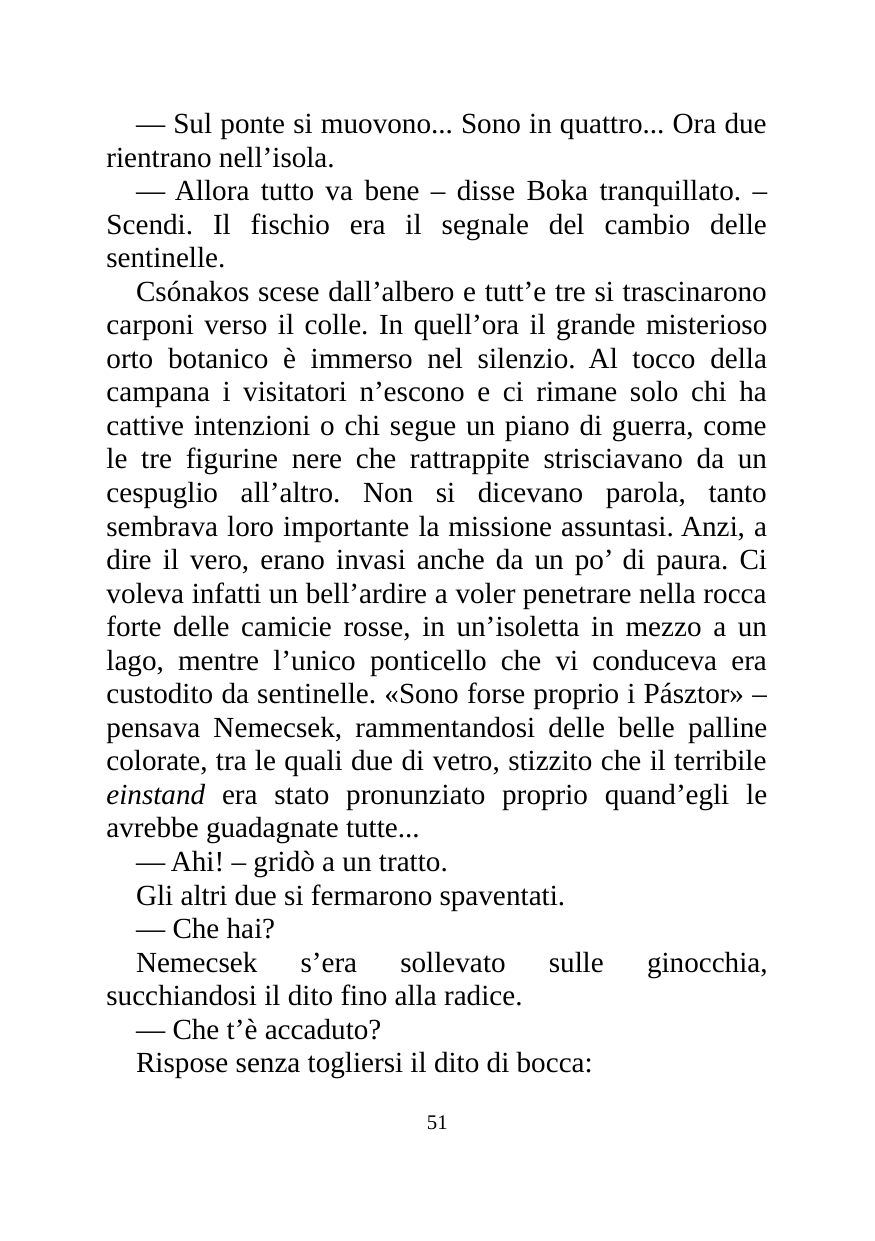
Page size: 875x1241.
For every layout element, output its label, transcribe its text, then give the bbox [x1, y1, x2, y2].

text — Allora tutto va bene – disse Boka tranquillato. – Scendi. Il fischio era il segnale del cambio delle sentinelle. [106, 173, 768, 274]
text — Sul ponte si muovono... Sono in quattro... Ora due rientrano nell’isola. [106, 106, 768, 173]
text — Che hai? [106, 911, 768, 945]
text Csónakos scese dall’albero e tutt’e tre si trascinarono carponi verso il colle. In quell’ora il grande misterioso orto botanico è immerso nel silenzio. Al tocco della campana i visitatori n’escono e ci rimane solo chi ha cattive intenzioni o chi segue un piano di guerra, come le tre figurine nere che rattrappite strisciavano da un cespuglio all’altro. Non si dicevano parola, tanto sembrava loro importante la missione assuntasi. Anzi, a dire il vero, erano invasi anche da un po’ di paura. Ci voleva infatti un bell’ardire a voler penetrare nella rocca forte delle camicie rosse, in un’isoletta in mezzo a un lago, mentre l’unico ponticello che vi conduceva era custodito da sentinelle. «Sono forse proprio i Pásztor» – pensava Nemecsek, rammentandosi delle belle palline colorate, tra le quali due di vetro, stizzito che il terribile einstand era stato pronunziato proprio quand’egli le avrebbe guadagnate tutte... [106, 274, 768, 844]
text — Ahi! – gridò a un tratto. [106, 844, 768, 878]
text Gli altri due si fermarono spaventati. [106, 878, 768, 911]
text Nemecsek s’era sollevato sulle ginocchia, succhiandosi il dito fino alla radice. [106, 945, 768, 1012]
text Rispose senza togliersi il dito di bocca: [106, 1045, 768, 1079]
text — Che t’è accaduto? [106, 1012, 768, 1045]
